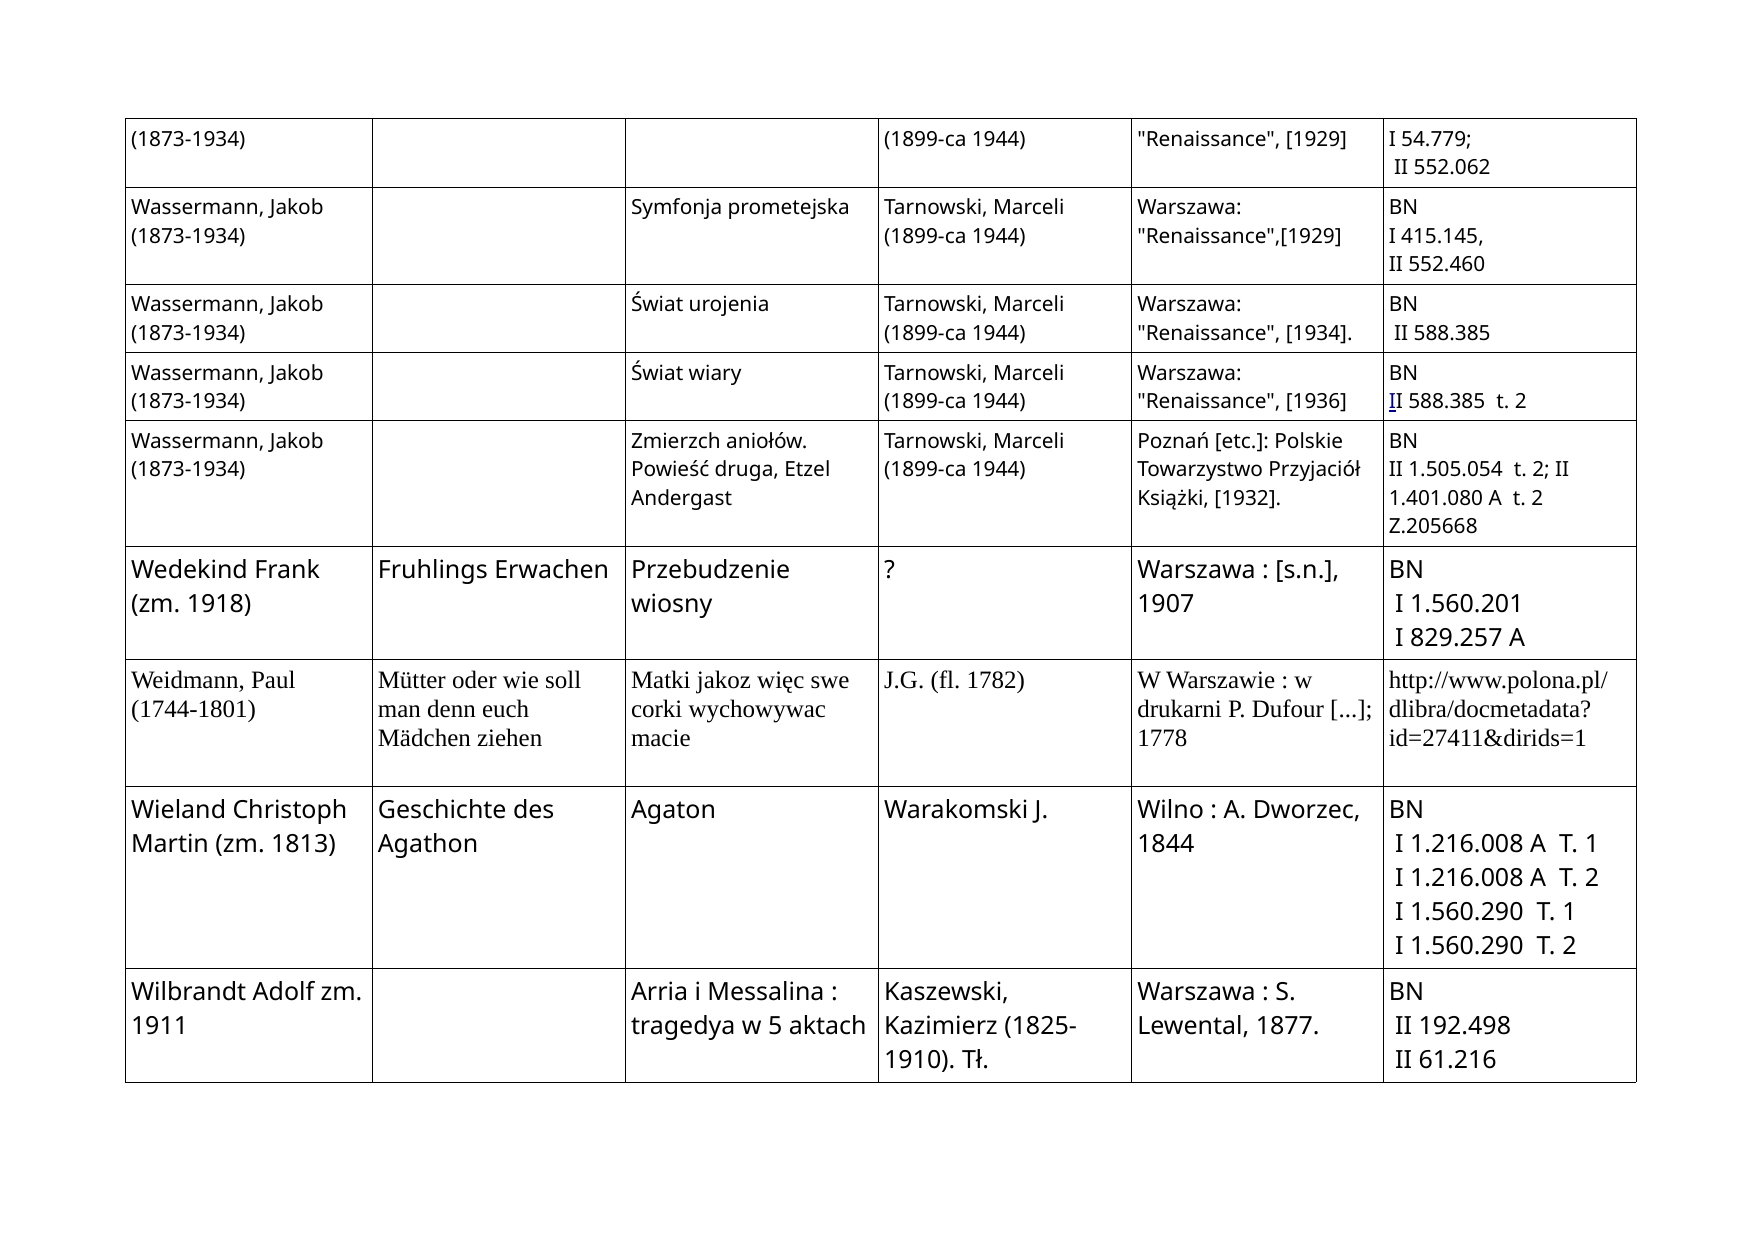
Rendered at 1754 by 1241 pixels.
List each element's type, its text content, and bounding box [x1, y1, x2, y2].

table_cell Tarnowski, Marceli (1899-ca 1944) [879, 188, 1131, 283]
table_cell Wassermann, Jakob (1873-1934) [126, 421, 372, 546]
table_cell W Warszawie : w drukarni P. Dufour [...]; 1778 [1132, 660, 1383, 786]
table_cell J.G. (fl. 1782) [879, 660, 1131, 786]
table_cell Wassermann, Jakob (1873-1934) [126, 353, 372, 420]
table_cell Agaton [626, 787, 878, 968]
table_cell Matki jakoz więc swe corki wychowywac macie [626, 660, 878, 786]
table_cell Tarnowski, Marceli (1899-ca 1944) [879, 285, 1131, 352]
table_cell Weidmann, Paul (1744-1801) [126, 660, 372, 786]
table_cell Warakomski J. [879, 787, 1131, 968]
table_cell Warszawa : S. Lewental, 1877. [1132, 969, 1383, 1082]
table_cell Wassermann, Jakob (1873-1934) [126, 188, 372, 283]
table_cell Świat urojenia [626, 285, 878, 352]
table_cell Przebudzenie wiosny [626, 547, 878, 659]
table_cell Wassermann, Jakob (1873-1934) [126, 285, 372, 352]
table_cell Warszawa : [s.n.], 1907 [1132, 547, 1383, 659]
table_cell ? [879, 547, 1131, 659]
table_cell Świat wiary [626, 353, 878, 420]
table_cell [373, 353, 625, 420]
table_cell BN I 1.216.008 A T. 1 I 1.216.008 A T. 2 I 1.560.290 T. 1 I 1.560.290 T. 2 [1384, 787, 1636, 968]
table_cell [373, 421, 625, 546]
table_cell Poznań [etc.]: Polskie Towarzystwo Przyjaciół Książki, [1932]. [1132, 421, 1383, 546]
table_cell Geschichte des Agathon [373, 787, 625, 968]
table_cell BN II 588.385 t. 2 [1384, 353, 1636, 420]
table_cell http://www.polona.pl/dlibra/docmetadata?id=27411&dirids=1 [1384, 660, 1636, 786]
table_cell Wedekind Frank (zm. 1918) [126, 547, 372, 659]
table_cell BN II 1.505.054 t. 2; II 1.401.080 A t. 2 Z.205668 [1384, 421, 1636, 546]
table_cell [373, 119, 625, 187]
table_cell [373, 285, 625, 352]
table_cell BN I 1.560.201 I 829.257 A [1384, 547, 1636, 659]
table_cell Arria i Messalina : tragedya w 5 aktach [626, 969, 878, 1082]
table_cell "Renaissance", [1929] [1132, 119, 1383, 187]
table_cell (1873-1934) [126, 119, 372, 187]
table_cell Zmierzch aniołów. Powieść druga, Etzel Andergast [626, 421, 878, 546]
table_cell BN I 415.145, II 552.460 [1384, 188, 1636, 283]
table_cell BN II 192.498 II 61.216 [1384, 969, 1636, 1082]
table_cell Tarnowski, Marceli (1899-ca 1944) [879, 421, 1131, 546]
table_cell I 54.779; II 552.062 [1384, 119, 1636, 187]
table_cell Wieland Christoph Martin (zm. 1813) [126, 787, 372, 968]
table_cell Wilno : A. Dworzec, 1844 [1132, 787, 1383, 968]
table_cell BN II 588.385 [1384, 285, 1636, 352]
table_cell Warszawa: "Renaissance", [1936] [1132, 353, 1383, 420]
table_cell Wilbrandt Adolf zm. 1911 [126, 969, 372, 1082]
table_cell Kaszewski, Kazimierz (1825-1910). Tł. [879, 969, 1131, 1082]
table_cell [373, 188, 625, 283]
table_cell (1899-ca 1944) [879, 119, 1131, 187]
table_cell [373, 969, 625, 1082]
table_cell Mütter oder wie soll man denn euch Mädchen ziehen [373, 660, 625, 786]
table_cell Warszawa: "Renaissance", [1934]. [1132, 285, 1383, 352]
table_cell Fruhlings Erwachen [373, 547, 625, 659]
table_cell Symfonja prometejska [626, 188, 878, 283]
table_cell [626, 119, 878, 187]
table_cell Warszawa: "Renaissance",[1929] [1132, 188, 1383, 283]
table_cell Tarnowski, Marceli (1899-ca 1944) [879, 353, 1131, 420]
